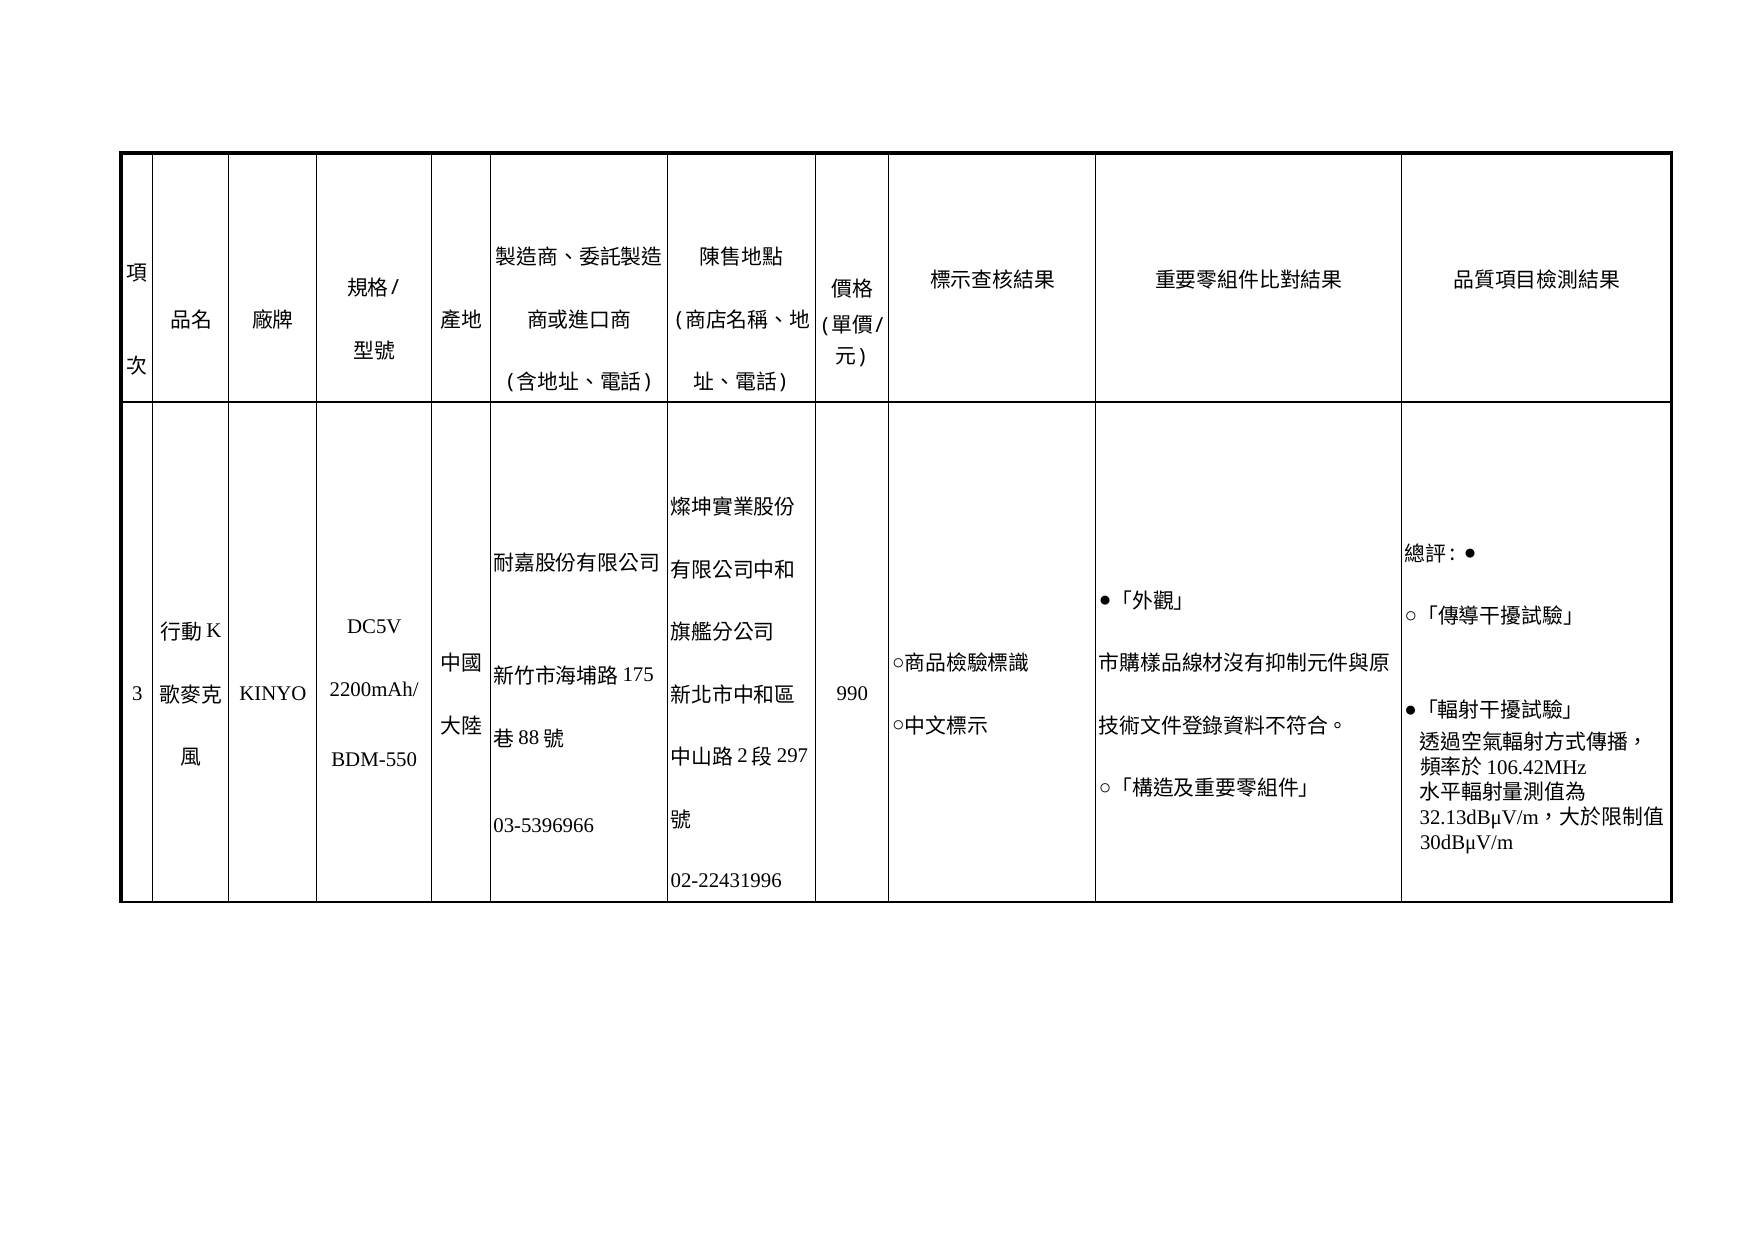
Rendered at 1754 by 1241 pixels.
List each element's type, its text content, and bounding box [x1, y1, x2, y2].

table_cell 3 [123, 403, 152, 901]
table_header 規格/ 型號 [317, 155, 431, 401]
table_header 品名 [153, 155, 228, 401]
table_cell DC5V 2200mAh/ BDM-550 [317, 403, 431, 901]
table_cell KINYO [229, 403, 316, 901]
table_cell 燦坤實業股份有限公司中和旗艦分公司 新北市中和區中山路2段297號 02-22431996 [668, 403, 815, 901]
table_header 廠牌 [229, 155, 316, 401]
table_cell 中國大陸 [432, 403, 490, 901]
table_cell 行動K歌麥克風 [153, 403, 228, 901]
table_header 價格 (單價/元) [816, 155, 888, 401]
table_header 項 次 [123, 155, 152, 401]
table_cell 990 [816, 403, 888, 901]
table_cell 耐嘉股份有限公司 新竹市海埔路175巷88號 03-5396966 [491, 403, 667, 901]
table_cell ●「外觀」 市購樣品線材沒有抑制元件與原技術文件登錄資料不符合。 ○「構造及重要零組件」 [1096, 403, 1401, 901]
table_cell ○商品檢驗標識 ○中文標示 [889, 403, 1095, 901]
table_header 陳售地點 (商店名稱、地址、電話) [668, 155, 815, 401]
table_header 重要零組件比對結果 [1096, 155, 1401, 401]
table_header 製造商、委託製造商或進口商 (含地址、電話) [491, 155, 667, 401]
table_header 產地 [432, 155, 490, 401]
table_cell 總評: ● ○「傳導干擾試驗」 ●「輻射干擾試驗」 透過空氣輻射方式傳播，頻率於106.42MHz 水平輻射量測值為 32.13dBμV/m，大於限制值30dBμV/m [1402, 403, 1670, 901]
table_header 品質項目檢測結果 [1402, 155, 1670, 401]
table_header 標示查核結果 [889, 155, 1095, 401]
